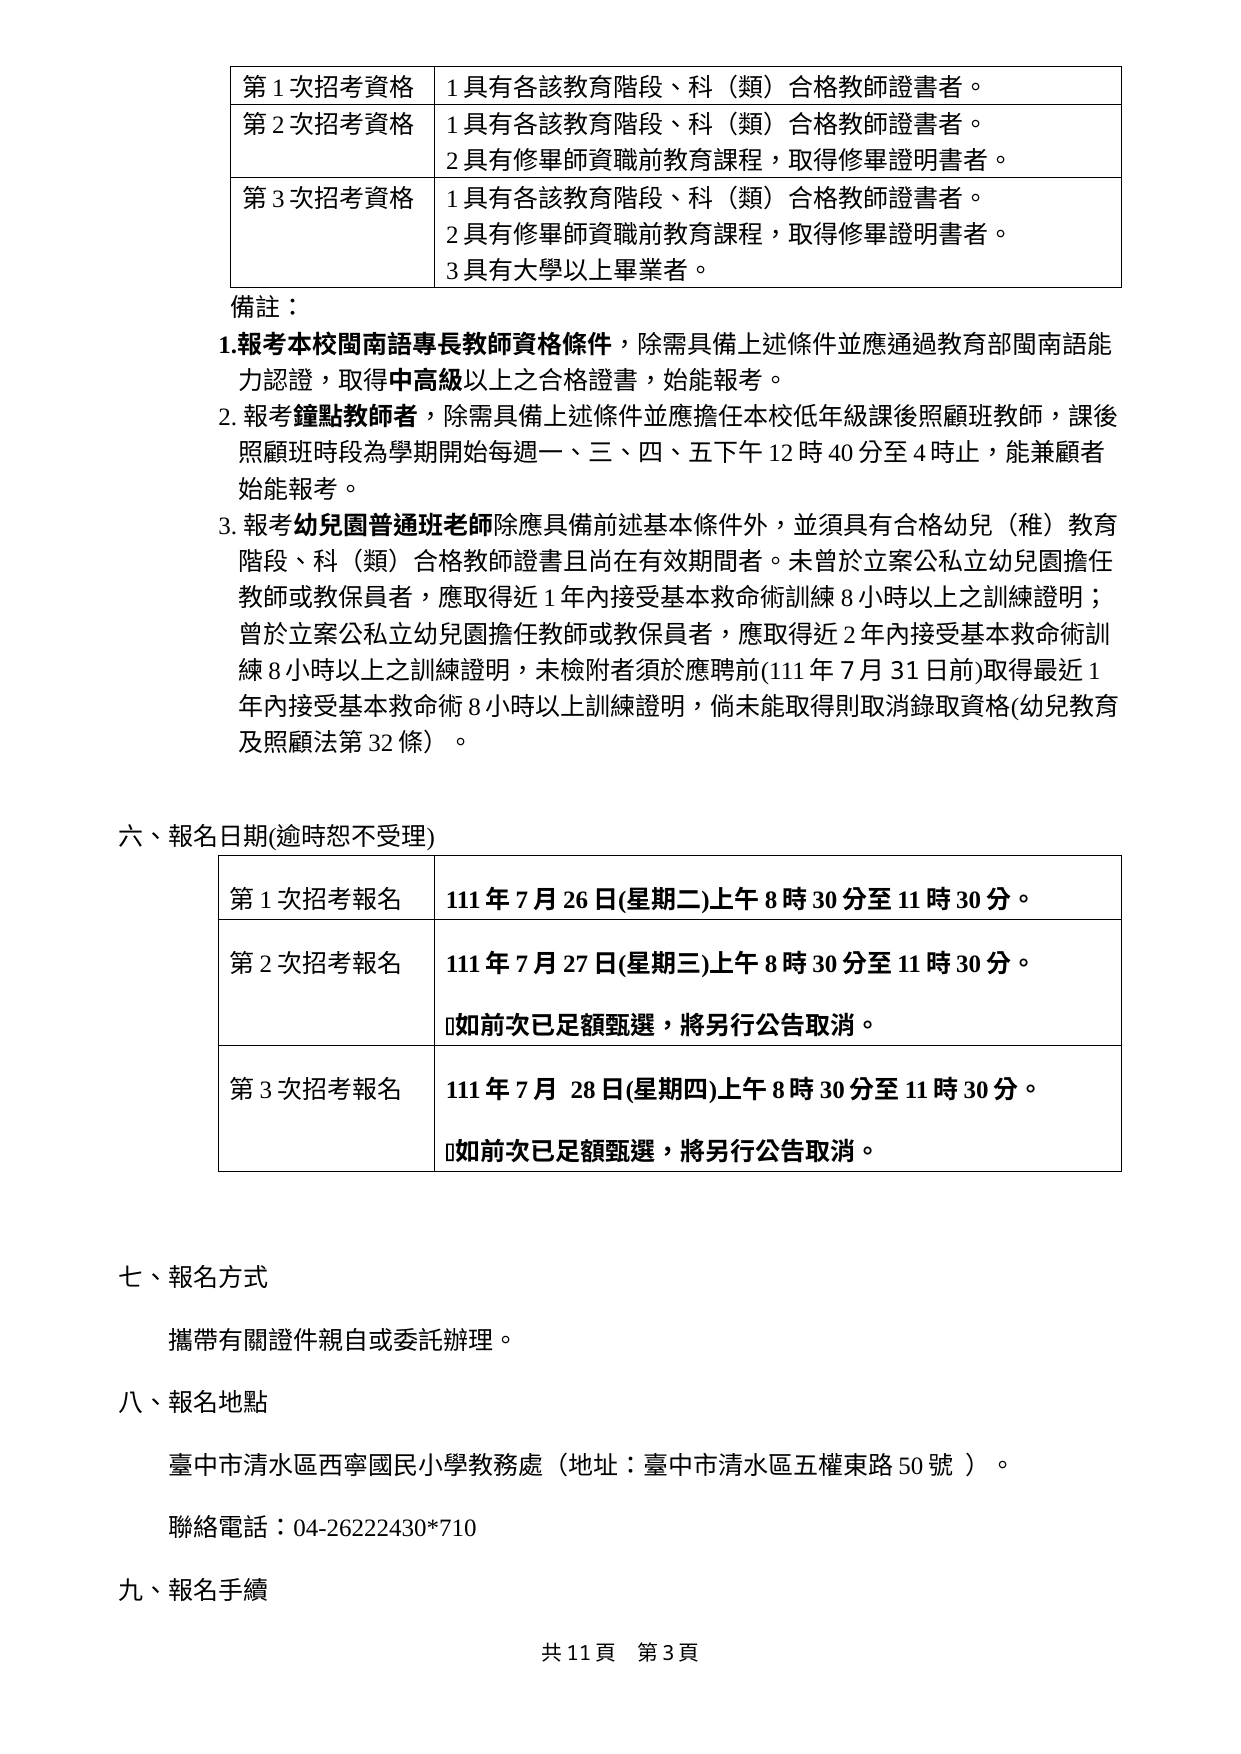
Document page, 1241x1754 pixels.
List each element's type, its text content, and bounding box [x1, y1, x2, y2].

text 1.報考本校閩南語專長教師資格條件，除需具備上述條件並應通過教育部閩南語能力認證，取得中高級以上之合格證書，始能報考。 [218, 324, 1122, 397]
text 3. 報考幼兒園普通班老師除應具備前述基本條件外，並須具有合格幼兒（稚）教育階段、科（類）合格教師證書且尚在有效期間者。未曾於立案公私立幼兒園擔任教師或教保員者，應取得近1年內接受基本救命術訓練8小時以上之訓練證明；曾於立案公私立幼兒園擔任教師或教保員者，應取得近2年內接受基本救命術訓練8小時以上之訓練證明，未檢附者須於應聘前(111年7月31日前)取得最近1年內接受基本救命術8小時以上訓練證明，倘未能取得則取消錄取資格(幼兒教育及照顧法第32條）。 [218, 505, 1122, 759]
table_cell 111年7月 28日(星期四)上午8時30分至11時30分。 如前次已足額甄選，將另行公告取消。 [435, 1046, 1121, 1171]
table_cell 第3次招考資格 [231, 178, 434, 287]
text 九、報名手續 [118, 1547, 1122, 1609]
table_header 第1次招考資格 [231, 67, 434, 103]
text 備註： [231, 288, 1122, 324]
table_cell 第2次招考報名 [219, 920, 434, 1044]
text 六、報名日期(逾時恕不受理) [118, 792, 1122, 855]
text 2. 報考鐘點教師者，除需具備上述條件並應擔任本校低年級課後照顧班教師，課後照顧班時段為學期開始每週一、三、四、五下午12時40分至4時止，能兼顧者始能報考。 [218, 397, 1122, 505]
table_header 第1次招考報名 [219, 856, 434, 918]
table_cell 1具有各該教育階段、科（類）合格教師證書者。 2具有修畢師資職前教育課程，取得修畢證明書者。 3具有大學以上畢業者。 [435, 178, 1121, 287]
table_header 1具有各該教育階段、科（類）合格教師證書者。 [435, 67, 1121, 103]
table_cell 第2次招考資格 [231, 105, 434, 177]
table_cell 第3次招考報名 [219, 1046, 434, 1171]
table_cell 111年7月27日(星期三)上午8時30分至11時30分。 如前次已足額甄選，將另行公告取消。 [435, 920, 1121, 1044]
text 七、報名方式 攜帶有關證件親自或委託辦理。 [118, 1234, 1122, 1359]
text 聯絡電話：04-26222430*710 [168, 1484, 1122, 1547]
table_cell 1具有各該教育階段、科（類）合格教師證書者。 2具有修畢師資職前教育課程，取得修畢證明書者。 [435, 105, 1121, 177]
table_header 111年7月26日(星期二)上午8時30分至11時30分。 [435, 856, 1121, 918]
text 八、報名地點 臺中市清水區西寧國民小學教務處（地址：臺中市清水區五權東路50號 ）。 [118, 1359, 1122, 1484]
